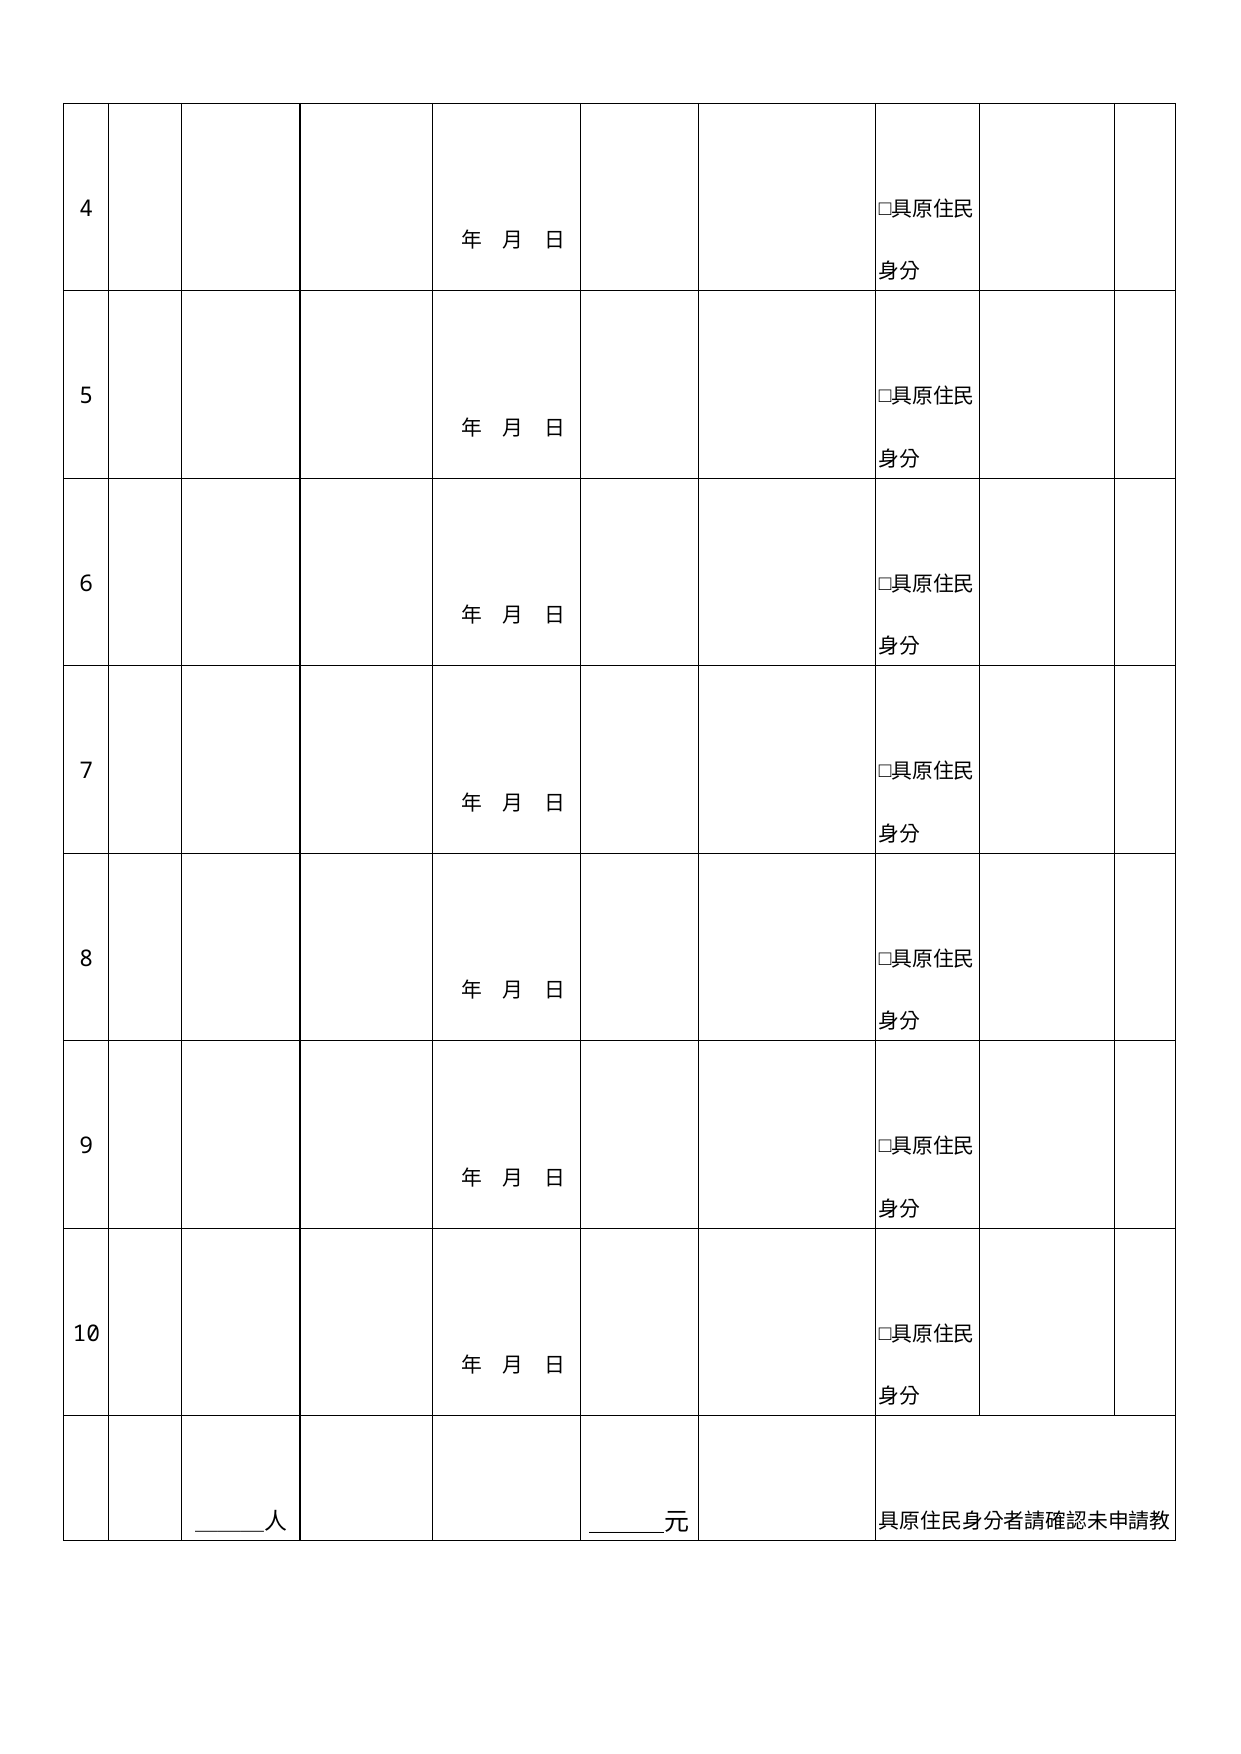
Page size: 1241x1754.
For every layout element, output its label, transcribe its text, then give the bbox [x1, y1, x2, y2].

table_cell ＿＿＿元 [581, 1416, 698, 1540]
table_cell [109, 479, 181, 665]
table_cell [301, 104, 432, 290]
table_cell [182, 291, 299, 478]
table_cell □具原住民身分 [876, 1041, 979, 1228]
table_cell □具原住民身分 [876, 104, 979, 290]
table_cell [433, 1416, 580, 1540]
table_cell 具原住民身分者請確認未申請教 [876, 1416, 1175, 1540]
table_cell [182, 1229, 299, 1415]
table_cell [1115, 479, 1175, 665]
table_cell [581, 104, 698, 290]
table_cell [109, 666, 181, 853]
table_cell [699, 104, 875, 290]
table_cell [980, 1041, 1114, 1228]
table_cell [980, 479, 1114, 665]
table_cell 6 [64, 479, 108, 665]
table_cell [699, 1416, 875, 1540]
table_cell [109, 104, 181, 290]
table_cell [1115, 1041, 1175, 1228]
table_cell [109, 1229, 181, 1415]
table_cell 10 [64, 1229, 108, 1415]
table_cell [699, 666, 875, 853]
table_cell [301, 854, 432, 1040]
table_cell [182, 104, 299, 290]
table_cell [301, 1041, 432, 1228]
table_cell [64, 1416, 108, 1540]
table_cell [699, 479, 875, 665]
table_cell 年 月 日 [433, 1041, 580, 1228]
table_cell □具原住民身分 [876, 666, 979, 853]
table_cell [109, 1416, 181, 1540]
table_cell 5 [64, 291, 108, 478]
table_cell □具原住民身分 [876, 291, 979, 478]
table_cell 年 月 日 [433, 1229, 580, 1415]
table_cell 8 [64, 854, 108, 1040]
table_cell [581, 854, 698, 1040]
table_cell [699, 291, 875, 478]
table_cell [980, 666, 1114, 853]
table_cell [301, 1229, 432, 1415]
table_cell □具原住民身分 [876, 479, 979, 665]
table_cell [182, 854, 299, 1040]
table_cell [1115, 854, 1175, 1040]
table_cell 年 月 日 [433, 104, 580, 290]
table_cell 年 月 日 [433, 479, 580, 665]
table_cell 年 月 日 [433, 666, 580, 853]
table_cell [1115, 291, 1175, 478]
table_cell [301, 291, 432, 478]
table_cell [1115, 104, 1175, 290]
table_cell [699, 1041, 875, 1228]
table_cell [109, 291, 181, 478]
table_cell [109, 1041, 181, 1228]
table_cell [109, 854, 181, 1040]
table_cell [699, 854, 875, 1040]
table_cell [581, 291, 698, 478]
table_cell □具原住民身分 [876, 1229, 979, 1415]
table_cell [699, 1229, 875, 1415]
table_cell [182, 666, 299, 853]
table_cell 年 月 日 [433, 854, 580, 1040]
table_cell 7 [64, 666, 108, 853]
table_cell [980, 854, 1114, 1040]
table_cell 4 [64, 104, 108, 290]
table_cell [581, 479, 698, 665]
table_cell [980, 1229, 1114, 1415]
table_cell [301, 1416, 432, 1540]
table_cell [1115, 1229, 1175, 1415]
table_cell [980, 104, 1114, 290]
table_cell [301, 479, 432, 665]
table_cell [1115, 666, 1175, 853]
table_cell [182, 479, 299, 665]
table_cell 年 月 日 [433, 291, 580, 478]
table_cell [581, 1229, 698, 1415]
table_cell [581, 1041, 698, 1228]
table_cell [581, 666, 698, 853]
table_cell [182, 1041, 299, 1228]
table_cell [980, 291, 1114, 478]
table_cell [301, 666, 432, 853]
table_cell □具原住民身分 [876, 854, 979, 1040]
table_cell 9 [64, 1041, 108, 1228]
table_cell ＿＿＿人 [182, 1416, 299, 1540]
